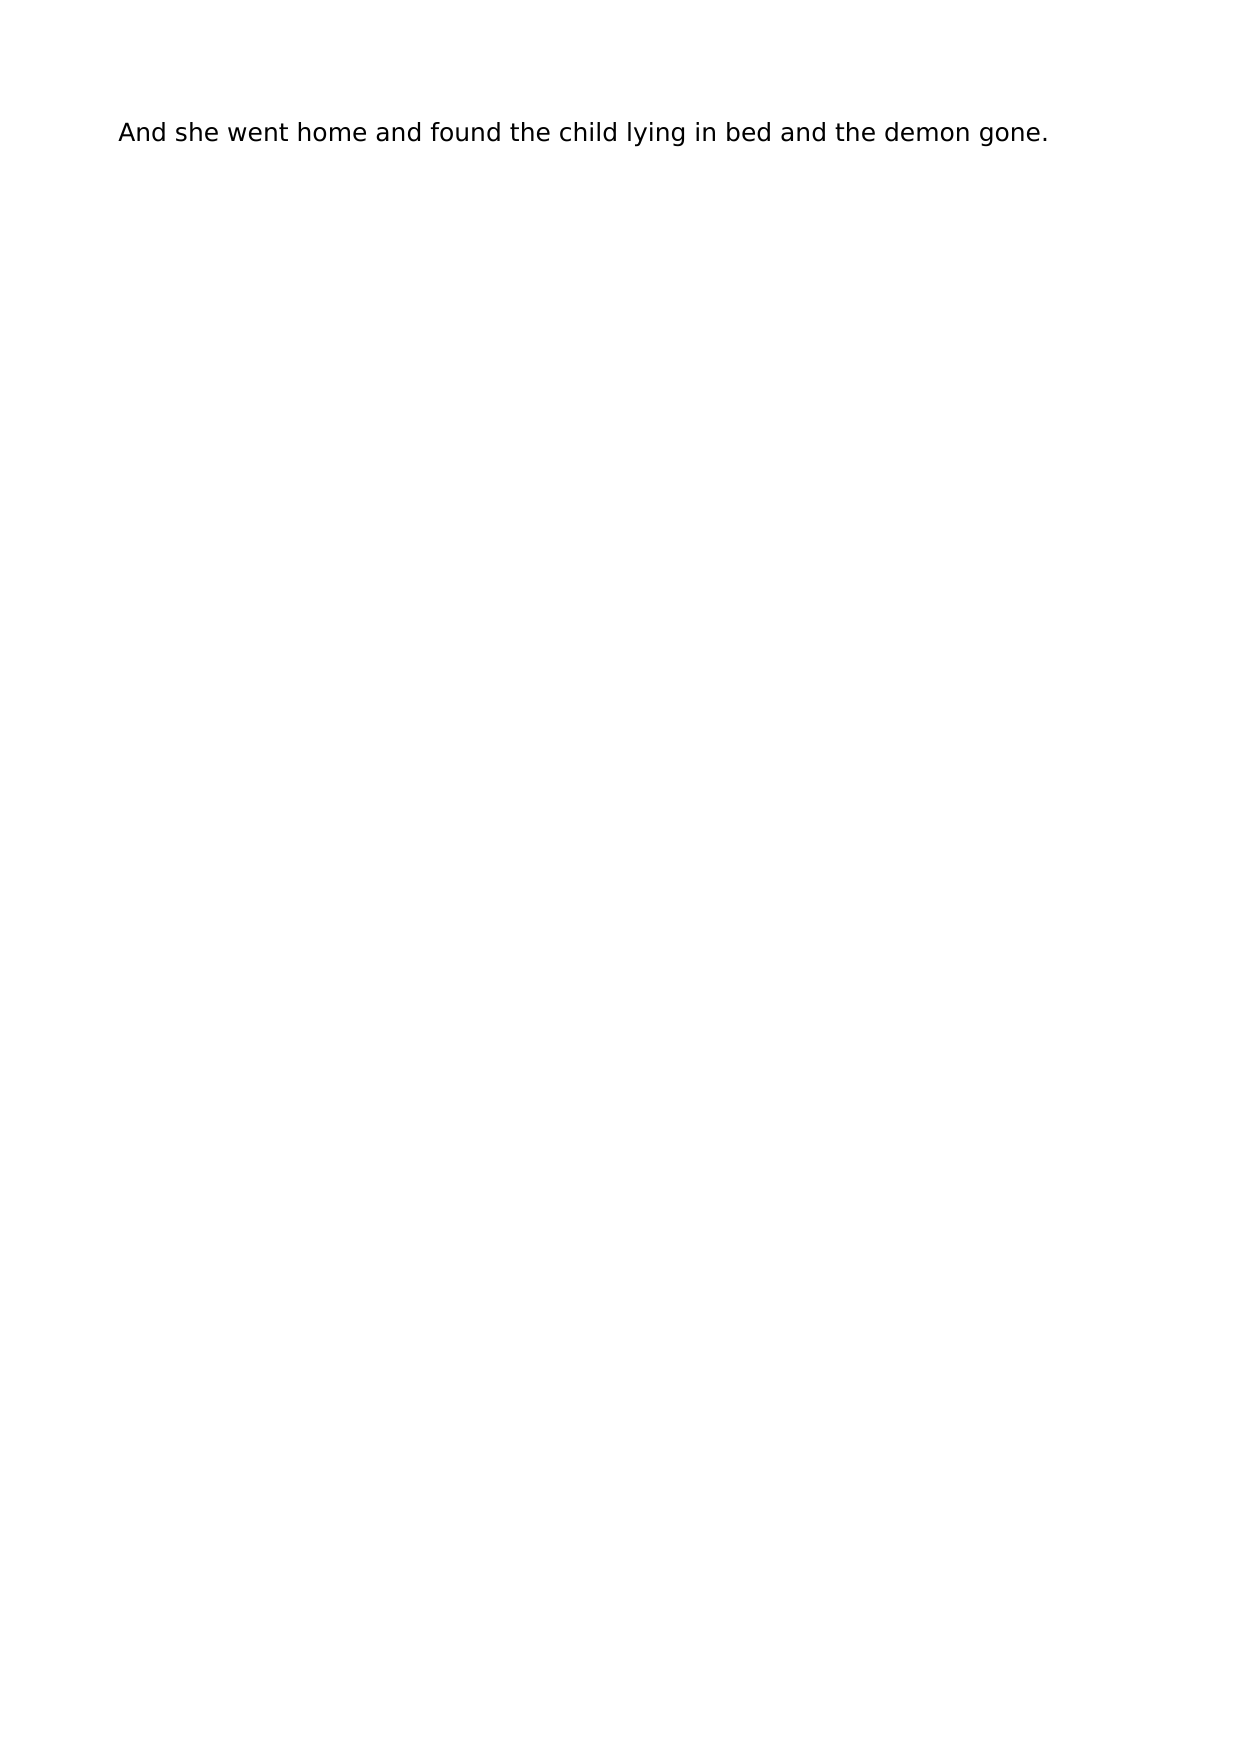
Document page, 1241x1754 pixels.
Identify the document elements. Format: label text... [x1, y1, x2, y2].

text And she went home and found the child lying in bed and the demon gone. [118, 118, 1122, 147]
